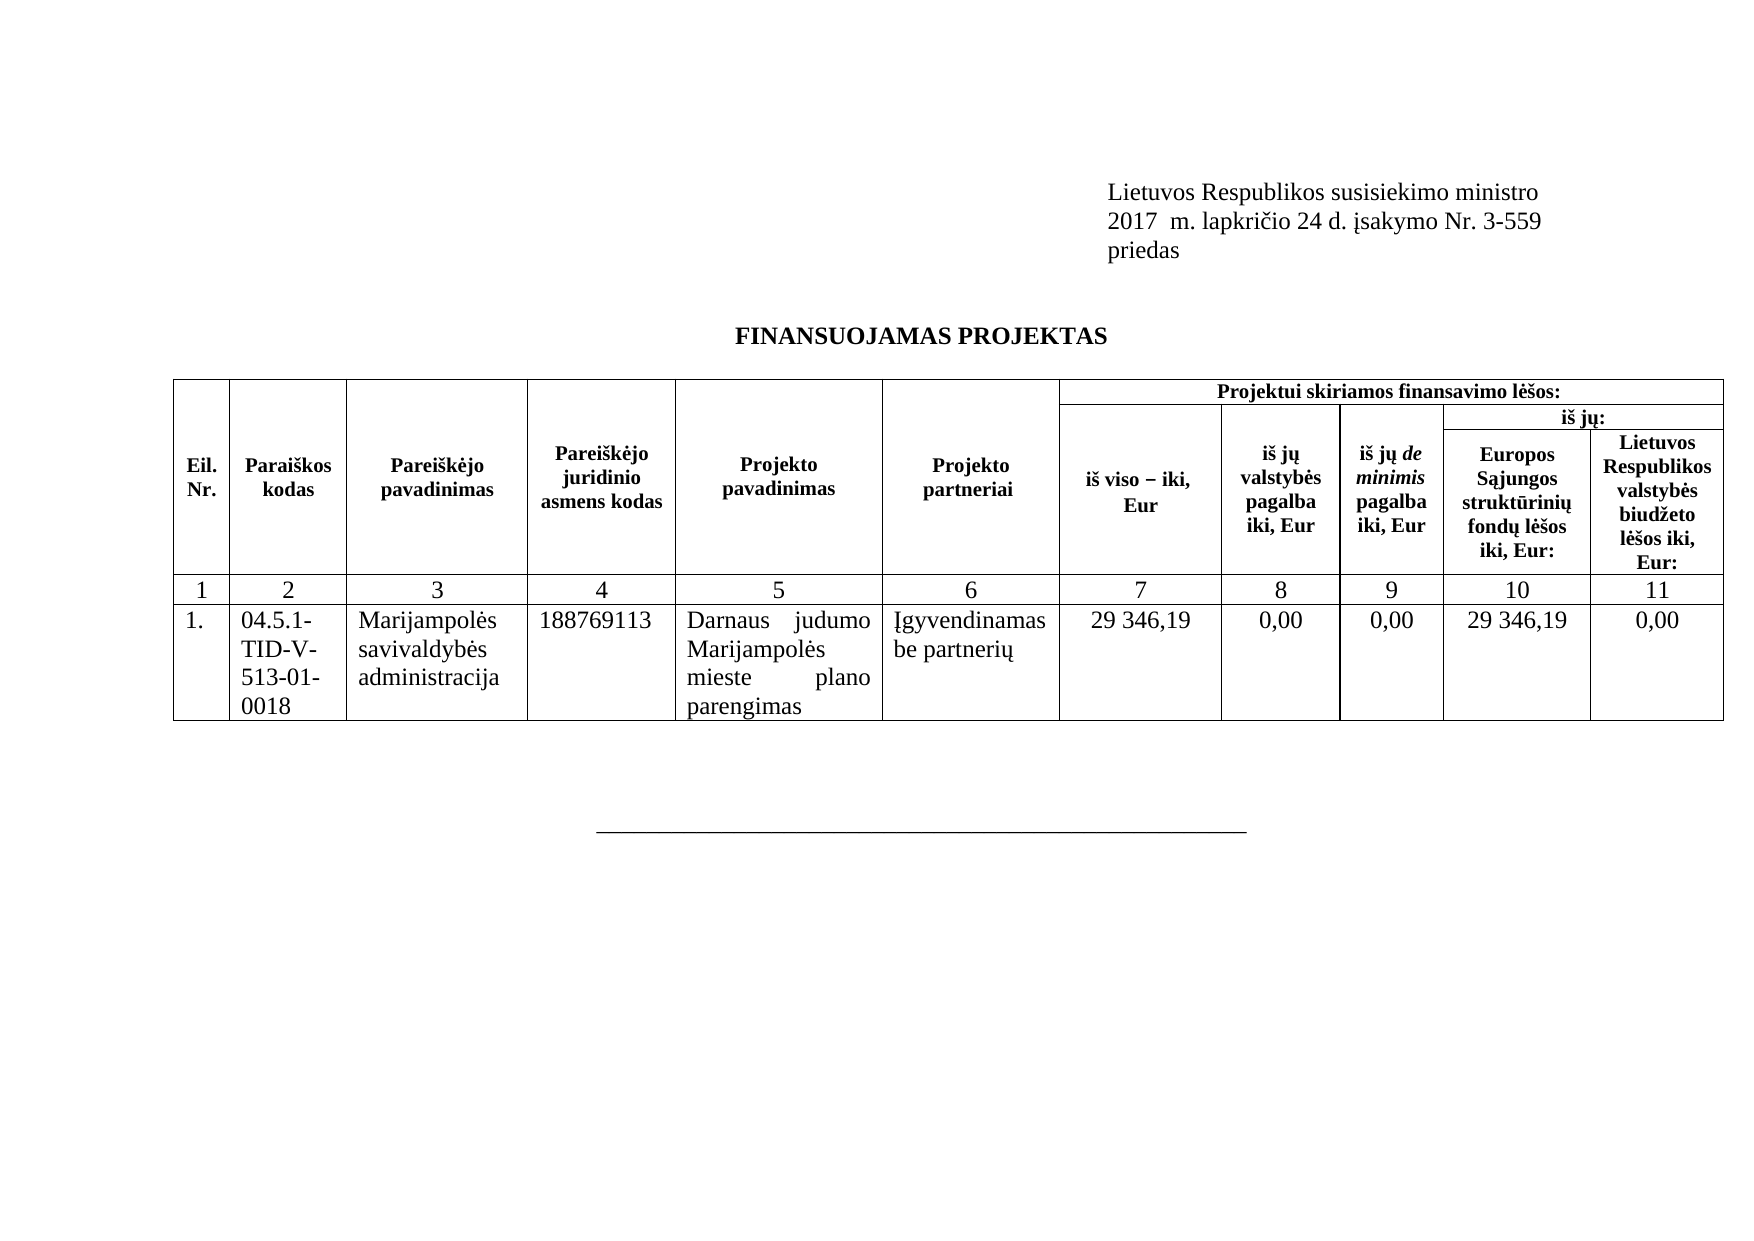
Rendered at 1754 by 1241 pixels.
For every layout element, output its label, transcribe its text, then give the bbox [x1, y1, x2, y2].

table_cell Įgyvendinamas be partnerių [883, 605, 1059, 720]
table_cell iš jų de minimis pagalba iki, Eur [1341, 405, 1443, 574]
table_cell 1. [174, 605, 229, 720]
table_cell 6 [883, 575, 1059, 604]
table_header Projektui skiriamos finansavimo lėšos: [1060, 380, 1723, 403]
table_cell 0,00 [1341, 605, 1443, 720]
table_header Pareiškėjo juridinio asmens kodas [528, 380, 675, 574]
text priedas [1107, 235, 1624, 263]
table_cell 1 [174, 575, 229, 604]
table_cell 2 [230, 575, 346, 604]
text ____________________________________________________ [148, 807, 1695, 836]
table_cell 11 [1591, 575, 1723, 604]
table_cell iš jų: [1444, 405, 1723, 429]
table_cell 3 [347, 575, 527, 604]
table_cell iš viso – iki, Eur [1060, 405, 1221, 574]
table_cell 0,00 [1591, 605, 1723, 720]
table_cell 4 [528, 575, 675, 604]
table_header Eil. Nr. [174, 380, 229, 574]
table_header Paraiškos kodas [230, 380, 346, 574]
table_cell 188769113 [528, 605, 675, 720]
table_cell 5 [676, 575, 882, 604]
table_cell Europos Sąjungos struktūrinių fondų lėšos iki, Eur: [1444, 430, 1590, 574]
table_header Pareiškėjo pavadinimas [347, 380, 527, 574]
table_cell Marijampolės savivaldybės administracija [347, 605, 527, 720]
text Lietuvos Respublikos susisiekimo ministro [1107, 177, 1624, 206]
table_header Projekto partneriai [883, 380, 1059, 574]
table_cell 29 346,19 [1060, 605, 1221, 720]
table_cell 8 [1222, 575, 1339, 604]
table_cell 04.5.1-TID-V-513-01-0018 [230, 605, 346, 720]
table_cell iš jų valstybės pagalba iki, Eur [1222, 405, 1339, 574]
table_cell 10 [1444, 575, 1590, 604]
text 2017 m. lapkričio 24 d. įsakymo Nr. 3-559 [1107, 206, 1624, 235]
table_cell Lietuvos Respublikos valstybės biudžeto lėšos iki, Eur: [1591, 430, 1723, 574]
table_header Projekto pavadinimas [676, 380, 882, 574]
table_cell Darnaus judumo Marijampolės mieste plano parengimas [676, 605, 882, 720]
table_cell 0,00 [1222, 605, 1339, 720]
table_cell 29 346,19 [1444, 605, 1590, 720]
table_cell 7 [1060, 575, 1221, 604]
text FINANSUOJAMAS PROJEKTAS [148, 321, 1695, 350]
table_cell 9 [1341, 575, 1443, 604]
